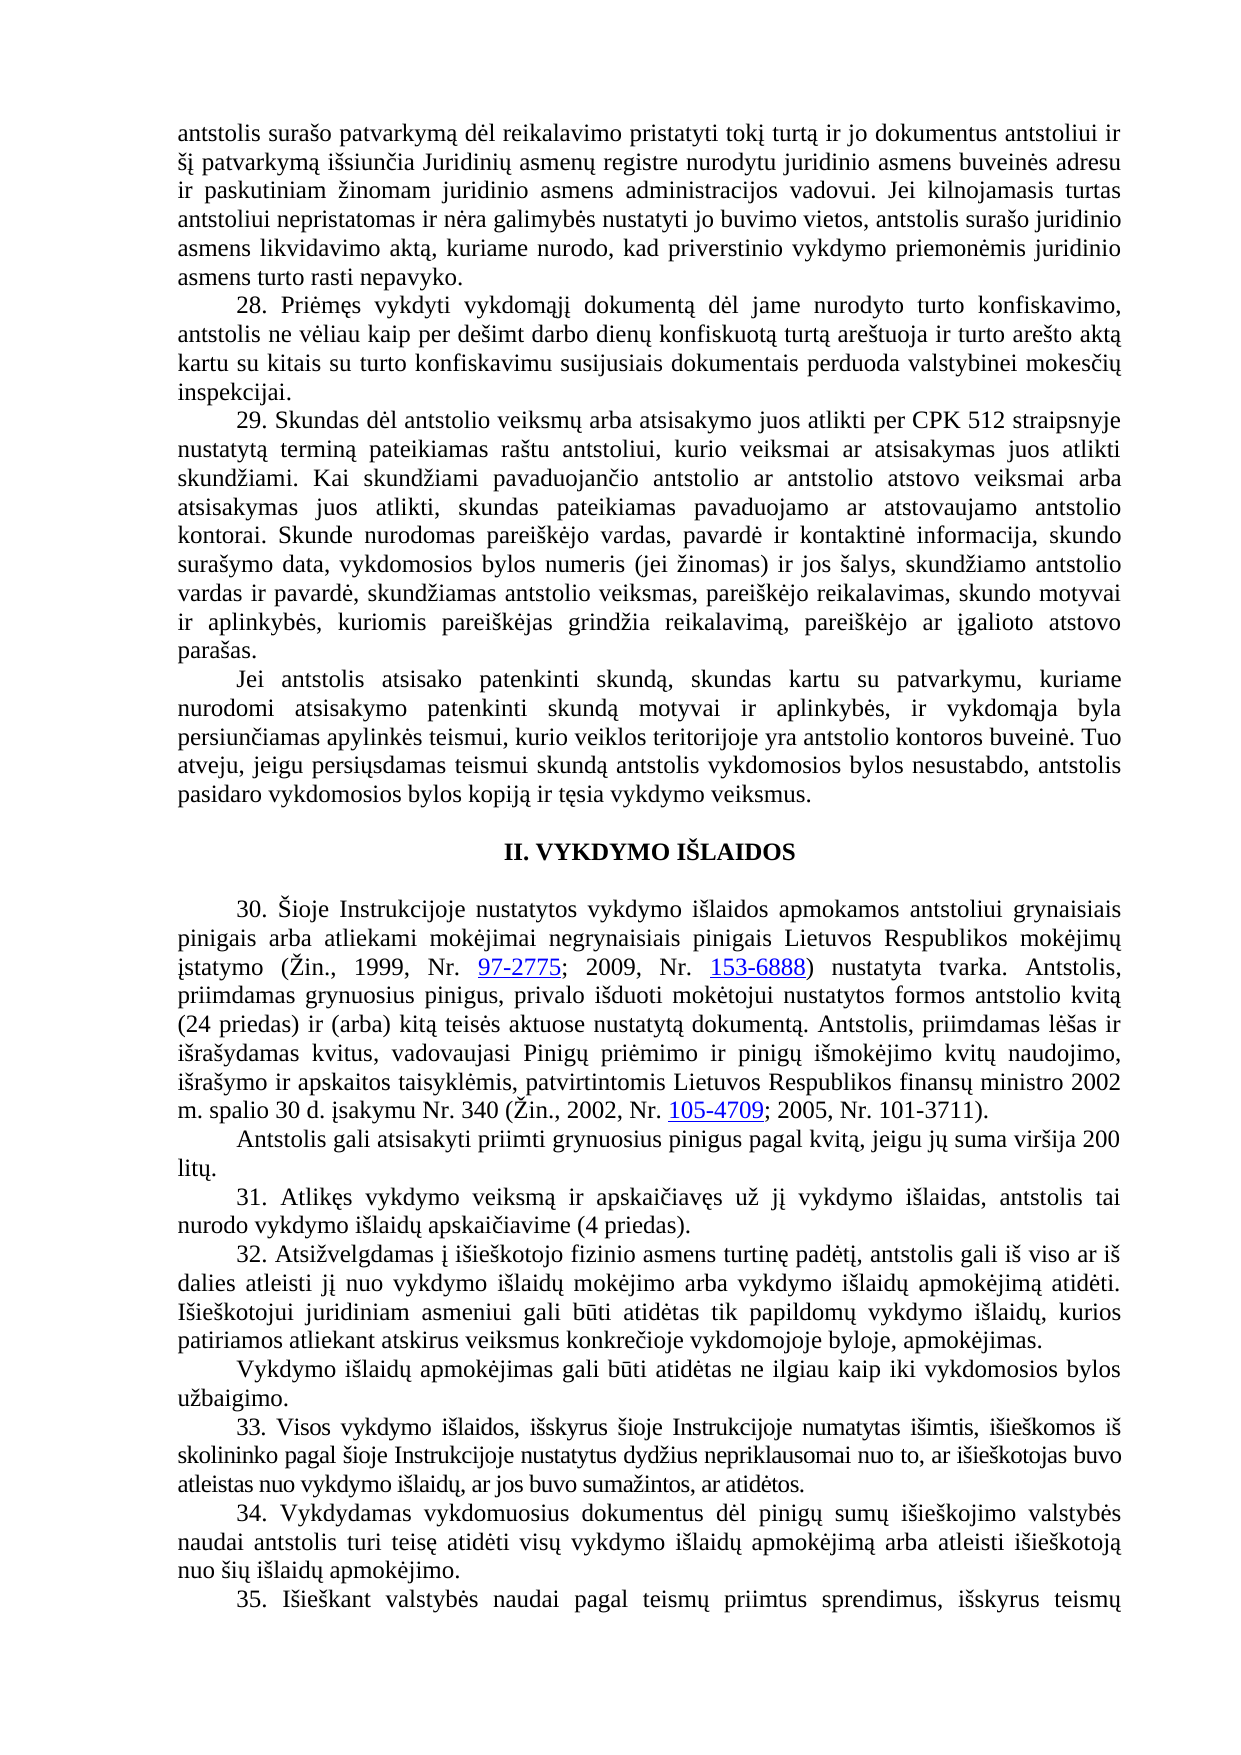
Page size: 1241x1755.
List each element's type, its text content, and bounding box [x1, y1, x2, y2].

text 32. Atsižvelgdamas į išieškotojo fizinio asmens turtinę padėtį, antstolis gali iš viso ar iš dalies atleisti jį nuo vykdymo išlaidų mokėjimo arba vykdymo išlaidų apmokėjimą atidėti. Išieškotojui juridiniam asmeniui gali būti atidėtas tik papildomų vykdymo išlaidų, kurios patiriamos atliekant atskirus veiksmus konkrečioje vykdomojoje byloje, apmokėjimas. [177, 1239, 1122, 1354]
text 35. Išieškant valstybės naudai pagal teismų priimtus sprendimus, išskyrus teismų [177, 1584, 1122, 1613]
text 29. Skundas dėl antstolio veiksmų arba atsisakymo juos atlikti per CPK 512 straipsnyje nustatytą terminą pateikiamas raštu antstoliui, kurio veiksmai ar atsisakymas juos atlikti skundžiami. Kai skundžiami pavaduojančio antstolio ar antstolio atstovo veiksmai arba atsisakymas juos atlikti, skundas pateikiamas pavaduojamo ar atstovaujamo antstolio kontorai. Skunde nurodomas pareiškėjo vardas, pavardė ir kontaktinė informacija, skundo surašymo data, vykdomosios bylos numeris (jei žinomas) ir jos šalys, skundžiamo antstolio vardas ir pavardė, skundžiamas antstolio veiksmas, pareiškėjo reikalavimas, skundo motyvai ir aplinkybės, kuriomis pareiškėjas grindžia reikalavimą, pareiškėjo ar įgalioto atstovo parašas. [177, 406, 1122, 664]
text II. VYKDYMO IŠLAIDOS [177, 837, 1122, 866]
text 28. Priėmęs vykdyti vykdomąjį dokumentą dėl jame nurodyto turto konfiskavimo, antstolis ne vėliau kaip per dešimt darbo dienų konfiskuotą turtą areštuoja ir turto arešto aktą kartu su kitais su turto konfiskavimu susijusiais dokumentais perduoda valstybinei mokesčių inspekcijai. [177, 291, 1122, 406]
text 34. Vykdydamas vykdomuosius dokumentus dėl pinigų sumų išieškojimo valstybės naudai antstolis turi teisę atidėti visų vykdymo išlaidų apmokėjimą arba atleisti išieškotoją nuo šių išlaidų apmokėjimo. [177, 1498, 1122, 1584]
text Antstolis gali atsisakyti priimti grynuosius pinigus pagal kvitą, jeigu jų suma viršija 200 litų. [177, 1124, 1122, 1182]
text antstolis surašo patvarkymą dėl reikalavimo pristatyti tokį turtą ir jo dokumentus antstoliui ir šį patvarkymą išsiunčia Juridinių asmenų registre nurodytu juridinio asmens buveinės adresu ir paskutiniam žinomam juridinio asmens administracijos vadovui. Jei kilnojamasis turtas antstoliui nepristatomas ir nėra galimybės nustatyti jo buvimo vietos, antstolis surašo juridinio asmens likvidavimo aktą, kuriame nurodo, kad priverstinio vykdymo priemonėmis juridinio asmens turto rasti nepavyko. [177, 118, 1122, 291]
text 30. Šioje Instrukcijoje nustatytos vykdymo išlaidos apmokamos antstoliui grynaisiais pinigais arba atliekami mokėjimai negrynaisiais pinigais Lietuvos Respublikos mokėjimų įstatymo (Žin., 1999, Nr. 97-2775; 2009, Nr. 153-6888) nustatyta tvarka. Antstolis, priimdamas grynuosius pinigus, privalo išduoti mokėtojui nustatytos formos antstolio kvitą (24 priedas) ir (arba) kitą teisės aktuose nustatytą dokumentą. Antstolis, priimdamas lėšas ir išrašydamas kvitus, vadovaujasi Pinigų priėmimo ir pinigų išmokėjimo kvitų naudojimo, išrašymo ir apskaitos taisyklėmis, patvirtintomis Lietuvos Respublikos finansų ministro 2002 m. spalio 30 d. įsakymu Nr. 340 (Žin., 2002, Nr. 105-4709; 2005, Nr. 101-3711). [177, 894, 1122, 1124]
text Vykdymo išlaidų apmokėjimas gali būti atidėtas ne ilgiau kaip iki vykdomosios bylos užbaigimo. [177, 1354, 1122, 1412]
text 31. Atlikęs vykdymo veiksmą ir apskaičiavęs už jį vykdymo išlaidas, antstolis tai nurodo vykdymo išlaidų apskaičiavime (4 priedas). [177, 1182, 1122, 1239]
text Jei antstolis atsisako patenkinti skundą, skundas kartu su patvarkymu, kuriame nurodomi atsisakymo patenkinti skundą motyvai ir aplinkybės, ir vykdomąja byla persiunčiamas apylinkės teismui, kurio veiklos teritorijoje yra antstolio kontoros buveinė. Tuo atveju, jeigu persiųsdamas teismui skundą antstolis vykdomosios bylos nesustabdo, antstolis pasidaro vykdomosios bylos kopiją ir tęsia vykdymo veiksmus. [177, 664, 1122, 808]
text 33. Visos vykdymo išlaidos, išskyrus šioje Instrukcijoje numatytas išimtis, išieškomos iš skolininko pagal šioje Instrukcijoje nustatytus dydžius nepriklausomai nuo to, ar išieškotojas buvo atleistas nuo vykdymo išlaidų, ar jos buvo sumažintos, ar atidėtos. [177, 1412, 1122, 1498]
